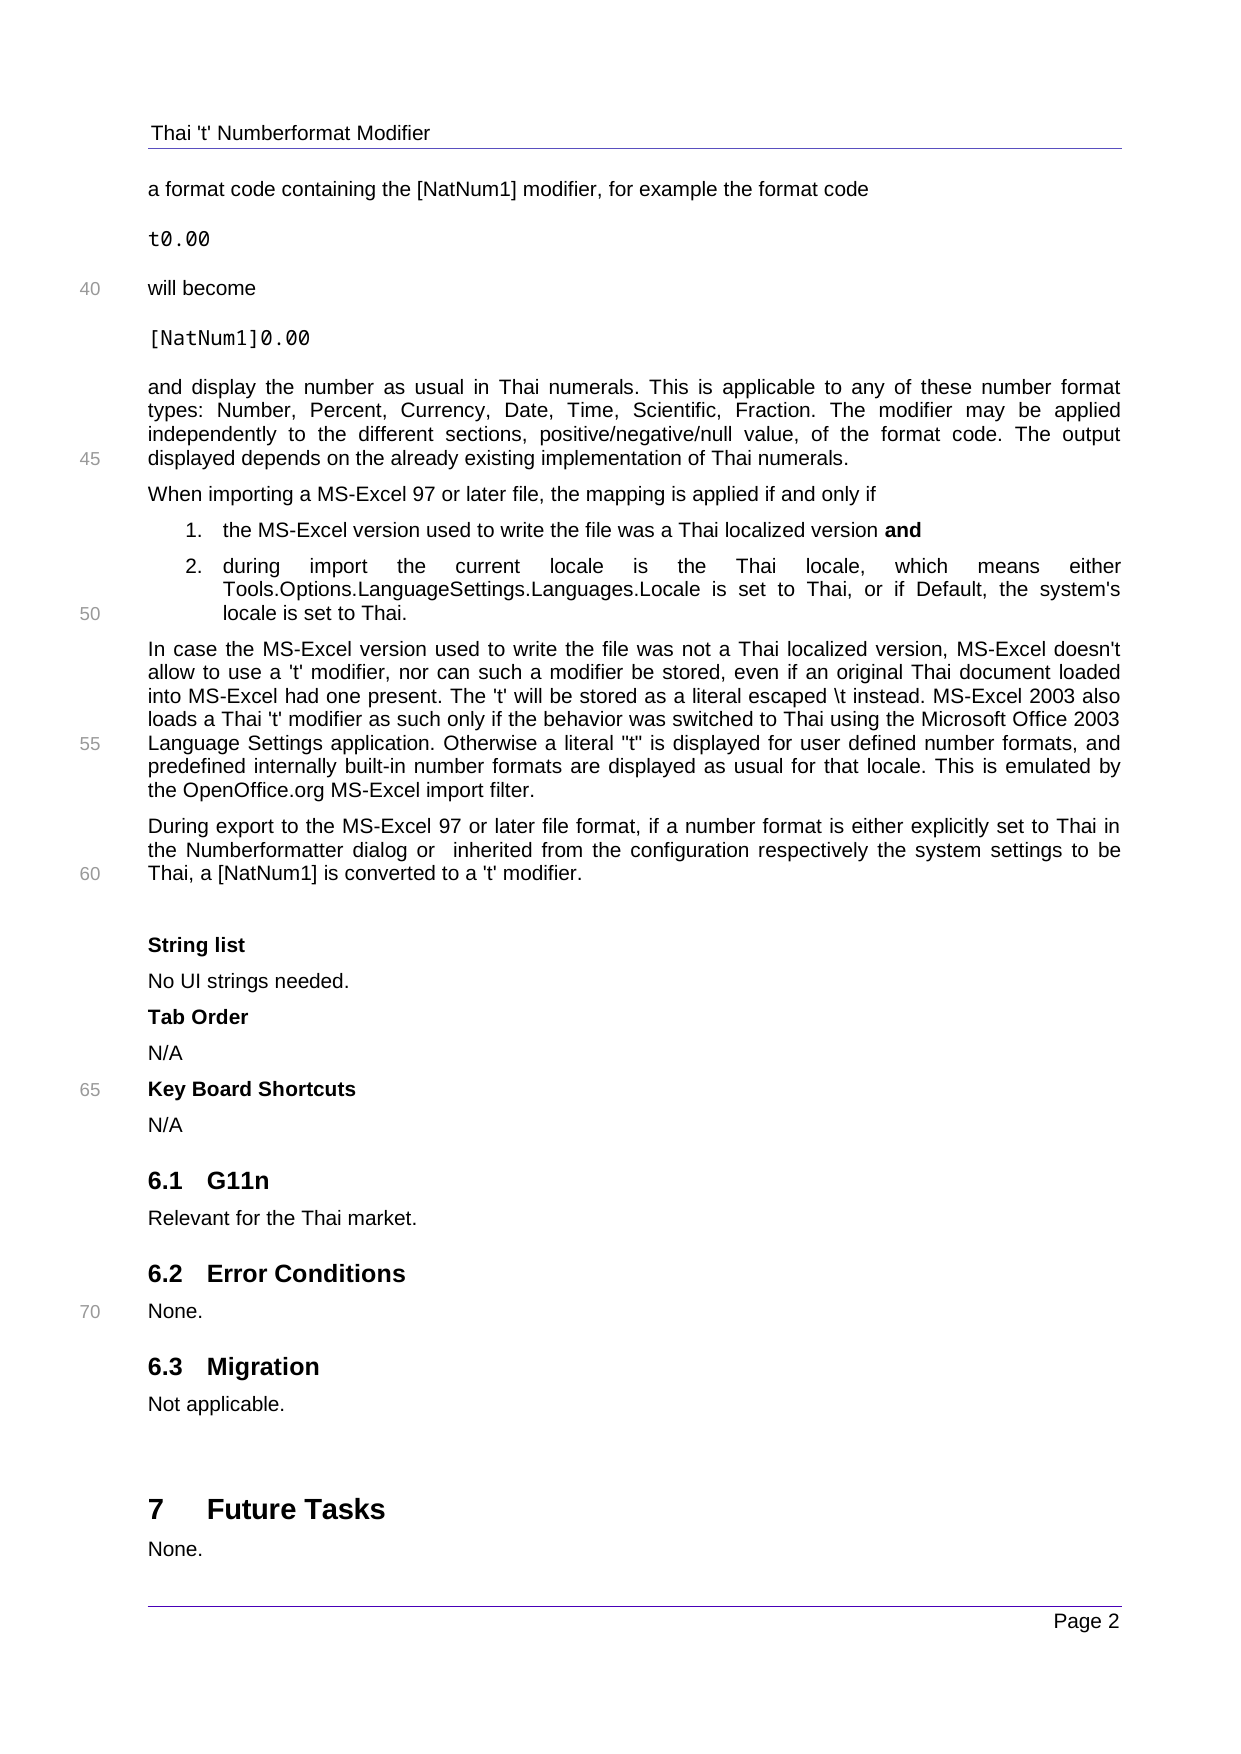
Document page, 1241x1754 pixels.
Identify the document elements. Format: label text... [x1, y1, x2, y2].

text No UI strings needed. [148, 970, 1122, 993]
text None. [148, 1299, 1122, 1323]
text N/A [148, 1042, 1122, 1065]
list during import the current locale is the Thai locale, which means either Tools.Options.LanguageSettings.Languages.Locale is set to Thai, or if Default, the system's locale is set to Thai. [185, 554, 1122, 625]
subtitle G11n [148, 1167, 1122, 1195]
list the MS-Excel version used to write the file was a Thai localized version and [185, 518, 1122, 542]
subtitle Future Tasks [148, 1493, 1122, 1525]
subtitle Migration [148, 1353, 1122, 1381]
text a format code containing the [NatNum1] modifier, for example the format code t0.00 will become [NatNum1]0.00 and display the number as usual in Thai numerals. This is applicable to any of these number format types: Number, Percent, Currency, Date, Time, Scientific, Fraction. The modifier may be applied independently to the different sections, positive/negative/null value, of the format code. The output displayed depends on the already existing implementation of Thai numerals. [148, 177, 1122, 469]
text Key Board Shortcuts [148, 1078, 1122, 1101]
text Tab Order [148, 1006, 1122, 1029]
text String list [148, 934, 1122, 957]
text During export to the MS-Excel 97 or later file format, if a number format is either explicitly set to Thai in the Numberformatter dialog or inherited from the configuration respectively the system settings to be Thai, a [NatNum1] is converted to a 't' modifier. [148, 814, 1122, 885]
subtitle Error Conditions [148, 1260, 1122, 1288]
text None. [148, 1537, 1122, 1561]
text Not applicable. [148, 1392, 1122, 1416]
text N/A [148, 1114, 1122, 1137]
text Relevant for the Thai market. [148, 1207, 1122, 1230]
text In case the MS-Excel version used to write the file was not a Thai localized version, MS-Excel doesn't allow to use a 't' modifier, nor can such a modifier be stored, even if an original Thai document loaded into MS-Excel had one present. The 't' will be stored as a literal escaped \t instead. MS-Excel 2003 also loads a Thai 't' modifier as such only if the behavior was switched to Thai using the Microsoft Office 2003 Language Settings application. Otherwise a literal "t" is displayed for user defined number formats, and predefined internally built-in number formats are displayed as usual for that locale. This is emulated by the OpenOffice.org MS-Excel import filter. [148, 637, 1122, 802]
text When importing a MS-Excel 97 or later file, the mapping is applied if and only if [148, 482, 1122, 506]
